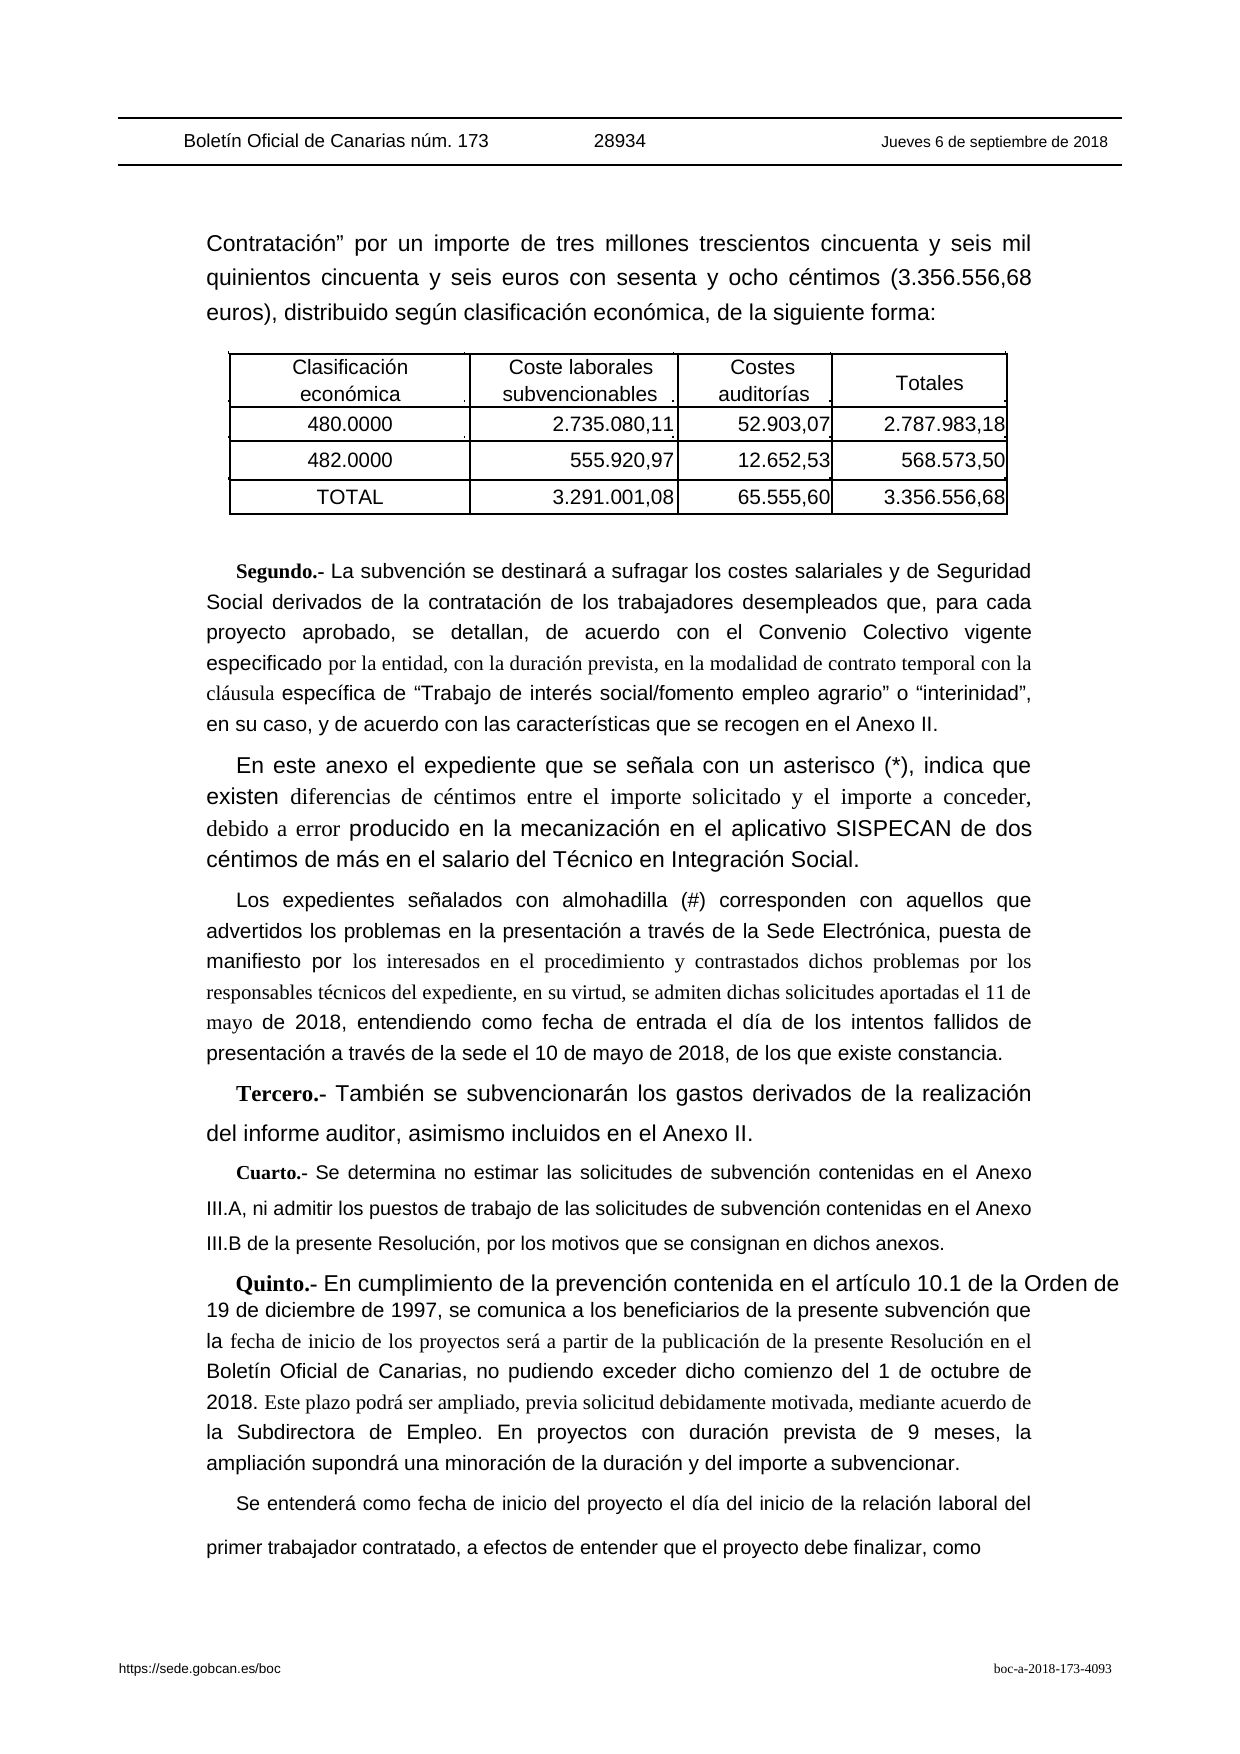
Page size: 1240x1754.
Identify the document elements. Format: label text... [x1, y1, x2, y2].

table_header Clasificación [231, 355, 469, 379]
text Contratación” por un importe de tres millones trescientos cincuenta y seis mil quinientos cincuenta y seis euros con sesenta y ocho céntimos (3.356.556,68 euros), distribuido según clasificación económica, de la siguiente forma: [206, 230, 1033, 325]
table_cell 52.903,07 [679, 408, 831, 436]
table_cell subvencionables [471, 379, 677, 406]
table_cell [231, 472, 469, 479]
table_cell 555.920,97 [471, 442, 677, 472]
table_cell 65.555,60 [679, 481, 831, 509]
table_cell [679, 472, 831, 479]
text Tercero.- También se subvencionarán los gastos derivados de la realización del informe auditor, asimismo incluidos en el Anexo II. [206, 1080, 1033, 1146]
text Los expedientes señalados con almohadilla (#) corresponden con aquellos que advertidos los problemas en la presentación a través de la Sede Electrónica, puesta de manifiesto por los interesados en el procedimiento y contrastados dichos problemas por los responsables técnicos del expediente, en su virtud, se admiten dichas solicitudes aportadas el 11 de mayo de 2018, entendiendo como fecha de entrada el día de los intentos fallidos de presentación a través de la sede el 10 de mayo de 2018, de los que existe constancia. [206, 888, 1033, 1065]
table_cell 3.356.556,68 [833, 481, 1006, 509]
table_header Coste laborales [471, 355, 677, 379]
table_cell 482.0000 [231, 442, 469, 472]
text Se entenderá como fecha de inicio del proyecto el día del inicio de la relación laboral del primer trabajador contratado, a efectos de entender que el proyecto debe finalizar, como [206, 1491, 1033, 1559]
table_cell TOTAL [231, 481, 469, 509]
table_cell auditorías [679, 379, 831, 406]
table_header Costes [679, 355, 831, 379]
text En este anexo el expediente que se señala con un asterisco (*), indica que existen diferencias de céntimos entre el importe solicitado y el importe a conceder, debido a error producido en la mecanización en el aplicativo SISPECAN de dos céntimos de más en el salario del Técnico en Integración Social. [206, 752, 1033, 872]
table_cell 480.0000 [231, 408, 469, 436]
table_header Totales [833, 355, 1006, 394]
text Boletín Oficial de Canarias núm. 173 28934 Jueves 6 de septiembre de 2018 [183, 128, 1122, 152]
table_cell 2.735.080,11 [471, 408, 677, 436]
table_cell 3.291.001,08 [471, 481, 677, 509]
table_cell 2.787.983,18 [833, 408, 1006, 436]
text https://sede.gobcan.es/boc boc-a-2018-173-4093 [119, 1653, 1122, 1678]
text Cuarto.- Se determina no estimar las solicitudes de subvención contenidas en el Anexo III.A, ni admitir los puestos de trabajo de las solicitudes de subvención contenidas en el Anexo III.B de la presente Resolución, por los motivos que se consignan en dichos anexos. [206, 1161, 1033, 1255]
text Segundo.- La subvención se destinará a sufragar los costes salariales y de Seguridad Social derivados de la contratación de los trabajadores desempleados que, para cada proyecto aprobado, se detallan, de acuerdo con el Convenio Colectivo vigente especificado por la entidad, con la duración prevista, en la modalidad de contrato temporal con la cláusula específica de “Trabajo de interés social/fomento empleo agrario” o “interinidad”, en su caso, y de acuerdo con las características que se recogen en el Anexo II. [206, 559, 1033, 736]
table_cell 12.652,53 [679, 442, 831, 472]
table_cell [833, 472, 1006, 479]
table_cell económica [231, 379, 469, 406]
table_cell [471, 472, 677, 479]
text Quinto.- En cumplimiento de la prevención contenida en el artículo 10.1 de la Orden de [235, 1270, 1122, 1296]
table_cell 568.573,50 [833, 442, 1006, 472]
text 19 de diciembre de 1997, se comunica a los beneficiarios de la presente subvención que la fecha de inicio de los proyectos será a partir de la publicación de la presente Resolución en el Boletín Oficial de Canarias, no pudiendo exceder dicho comienzo del 1 de octubre de 2018. Este plazo podrá ser ampliado, previa solicitud debidamente motivada, mediante acuerdo de la Subdirectora de Empleo. En proyectos con duración prevista de 9 meses, la ampliación supondrá una minoración de la duración y del importe a subvencionar. [206, 1298, 1033, 1474]
table_cell [833, 395, 1006, 406]
